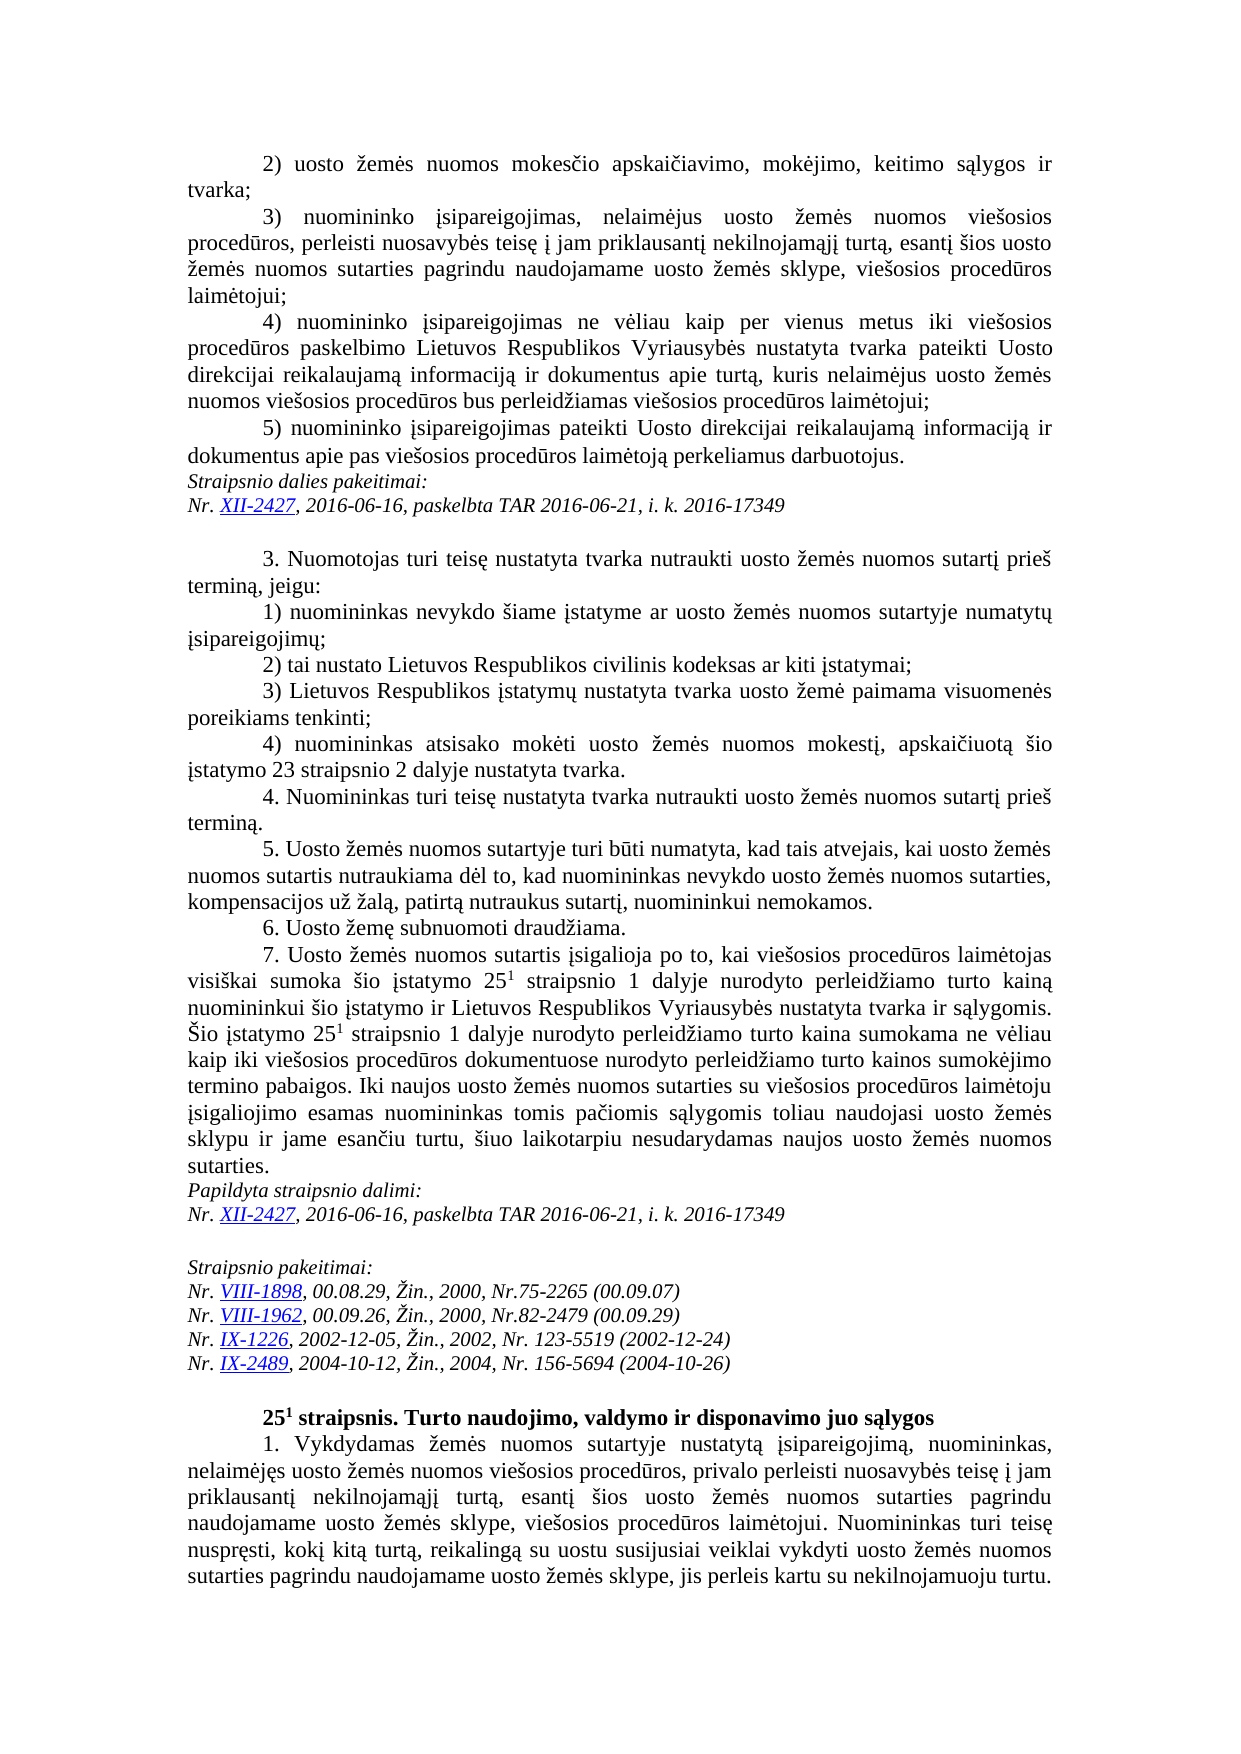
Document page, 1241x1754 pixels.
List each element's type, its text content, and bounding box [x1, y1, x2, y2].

text 1) nuomininkas nevykdo šiame įstatyme ar uosto žemės nuomos sutartyje numatytų įsipareigojimų; [187, 598, 1053, 651]
text 5) nuomininko įsipareigojimas pateikti Uosto direkcijai reikalaujamą informaciją ir dokumentus apie pas viešosios procedūros laimėtoją perkeliamus darbuotojus. [187, 413, 1053, 469]
text Nr. XII-2427, 2016-06-16, paskelbta TAR 2016-06-21, i. k. 2016-17349 [187, 1202, 1053, 1226]
text Nr. VIII-1962, 00.09.26, Žin., 2000, Nr.82-2479 (00.09.29) [187, 1303, 1059, 1327]
text 4) nuomininkas atsisako mokėti uosto žemės nuomos mokestį, apskaičiuotą šio įstatymo 23 straipsnio 2 dalyje nustatyta tvarka. [187, 730, 1053, 783]
text 7. Uosto žemės nuomos sutartis įsigalioja po to, kai viešosios procedūros laimėtojas visiškai sumoka šio įstatymo 251 straipsnio 1 dalyje nurodyto perleidžiamo turto kainą nuomininkui šio įstatymo ir Lietuvos Respublikos Vyriausybės nustatyta tvarka ir sąlygomis. Šio įstatymo 251 straipsnio 1 dalyje nurodyto perleidžiamo turto kaina sumokama ne vėliau kaip iki viešosios procedūros dokumentuose nurodyto perleidžiamo turto kainos sumokėjimo termino pabaigos. Iki naujos uosto žemės nuomos sutarties su viešosios procedūros laimėtoju įsigaliojimo esamas nuomininkas tomis pačiomis sąlygomis toliau naudojasi uosto žemės sklypu ir jame esančiu turtu, šiuo laikotarpiu nesudarydamas naujos uosto žemės nuomos sutarties. [187, 941, 1053, 1178]
text 3) Lietuvos Respublikos įstatymų nustatyta tvarka uosto žemė paimama visuomenės poreikiams tenkinti; [187, 677, 1053, 730]
text Straipsnio dalies pakeitimai: [187, 469, 1053, 493]
text Nr. IX-1226, 2002-12-05, Žin., 2002, Nr. 123-5519 (2002-12-24) [187, 1327, 1059, 1351]
text Nr. XII-2427, 2016-06-16, paskelbta TAR 2016-06-21, i. k. 2016-17349 [187, 493, 1053, 517]
text Straipsnio pakeitimai: [187, 1255, 1059, 1279]
text 4. Nuomininkas turi teisę nustatyta tvarka nutraukti uosto žemės nuomos sutartį prieš terminą. [187, 783, 1053, 835]
text 1. Vykdydamas žemės nuomos sutartyje nustatytą įsipareigojimą, nuomininkas, nelaimėjęs uosto žemės nuomos viešosios procedūros, privalo perleisti nuosavybės teisę į jam priklausantį nekilnojamąjį turtą, esantį šios uosto žemės nuomos sutarties pagrindu naudojamame uosto žemės sklype, viešosios procedūros laimėtojui. Nuomininkas turi teisę nuspręsti, kokį kitą turtą, reikalingą su uostu susijusiai veiklai vykdyti uosto žemės nuomos sutarties pagrindu naudojamame uosto žemės sklype, jis perleis kartu su nekilnojamuoju turtu. [187, 1430, 1053, 1588]
text Nr. VIII-1898, 00.08.29, Žin., 2000, Nr.75-2265 (00.09.07) [187, 1279, 1059, 1303]
text 2) uosto žemės nuomos mokesčio apskaičiavimo, mokėjimo, keitimo sąlygos ir tvarka; [187, 150, 1053, 203]
text 5. Uosto žemės nuomos sutartyje turi būti numatyta, kad tais atvejais, kai uosto žemės nuomos sutartis nutraukiama dėl to, kad nuomininkas nevykdo uosto žemės nuomos sutarties, kompensacijos už žalą, patirtą nutraukus sutartį, nuomininkui nemokamos. [187, 835, 1053, 914]
text 251 straipsnis. Turto naudojimo, valdymo ir disponavimo juo sąlygos [187, 1404, 1053, 1430]
text 6. Uosto žemę subnuomoti draudžiama. [187, 914, 1059, 941]
text Nr. IX-2489, 2004-10-12, Žin., 2004, Nr. 156-5694 (2004-10-26) [187, 1351, 1053, 1375]
text 3. Nuomotojas turi teisę nustatyta tvarka nutraukti uosto žemės nuomos sutartį prieš terminą, jeigu: [187, 546, 1053, 598]
text 3) nuomininko įsipareigojimas, nelaimėjus uosto žemės nuomos viešosios procedūros, perleisti nuosavybės teisę į jam priklausantį nekilnojamąjį turtą, esantį šios uosto žemės nuomos sutarties pagrindu naudojamame uosto žemės sklype, viešosios procedūros laimėtojui; [187, 203, 1053, 308]
text 2) tai nustato Lietuvos Respublikos civilinis kodeksas ar kiti įstatymai; [187, 651, 1053, 677]
text 4) nuomininko įsipareigojimas ne vėliau kaip per vienus metus iki viešosios procedūros paskelbimo Lietuvos Respublikos Vyriausybės nustatyta tvarka pateikti Uosto direkcijai reikalaujamą informaciją ir dokumentus apie turtą, kuris nelaimėjus uosto žemės nuomos viešosios procedūros bus perleidžiamas viešosios procedūros laimėtojui; [187, 308, 1053, 413]
text Papildyta straipsnio dalimi: [187, 1178, 1053, 1202]
